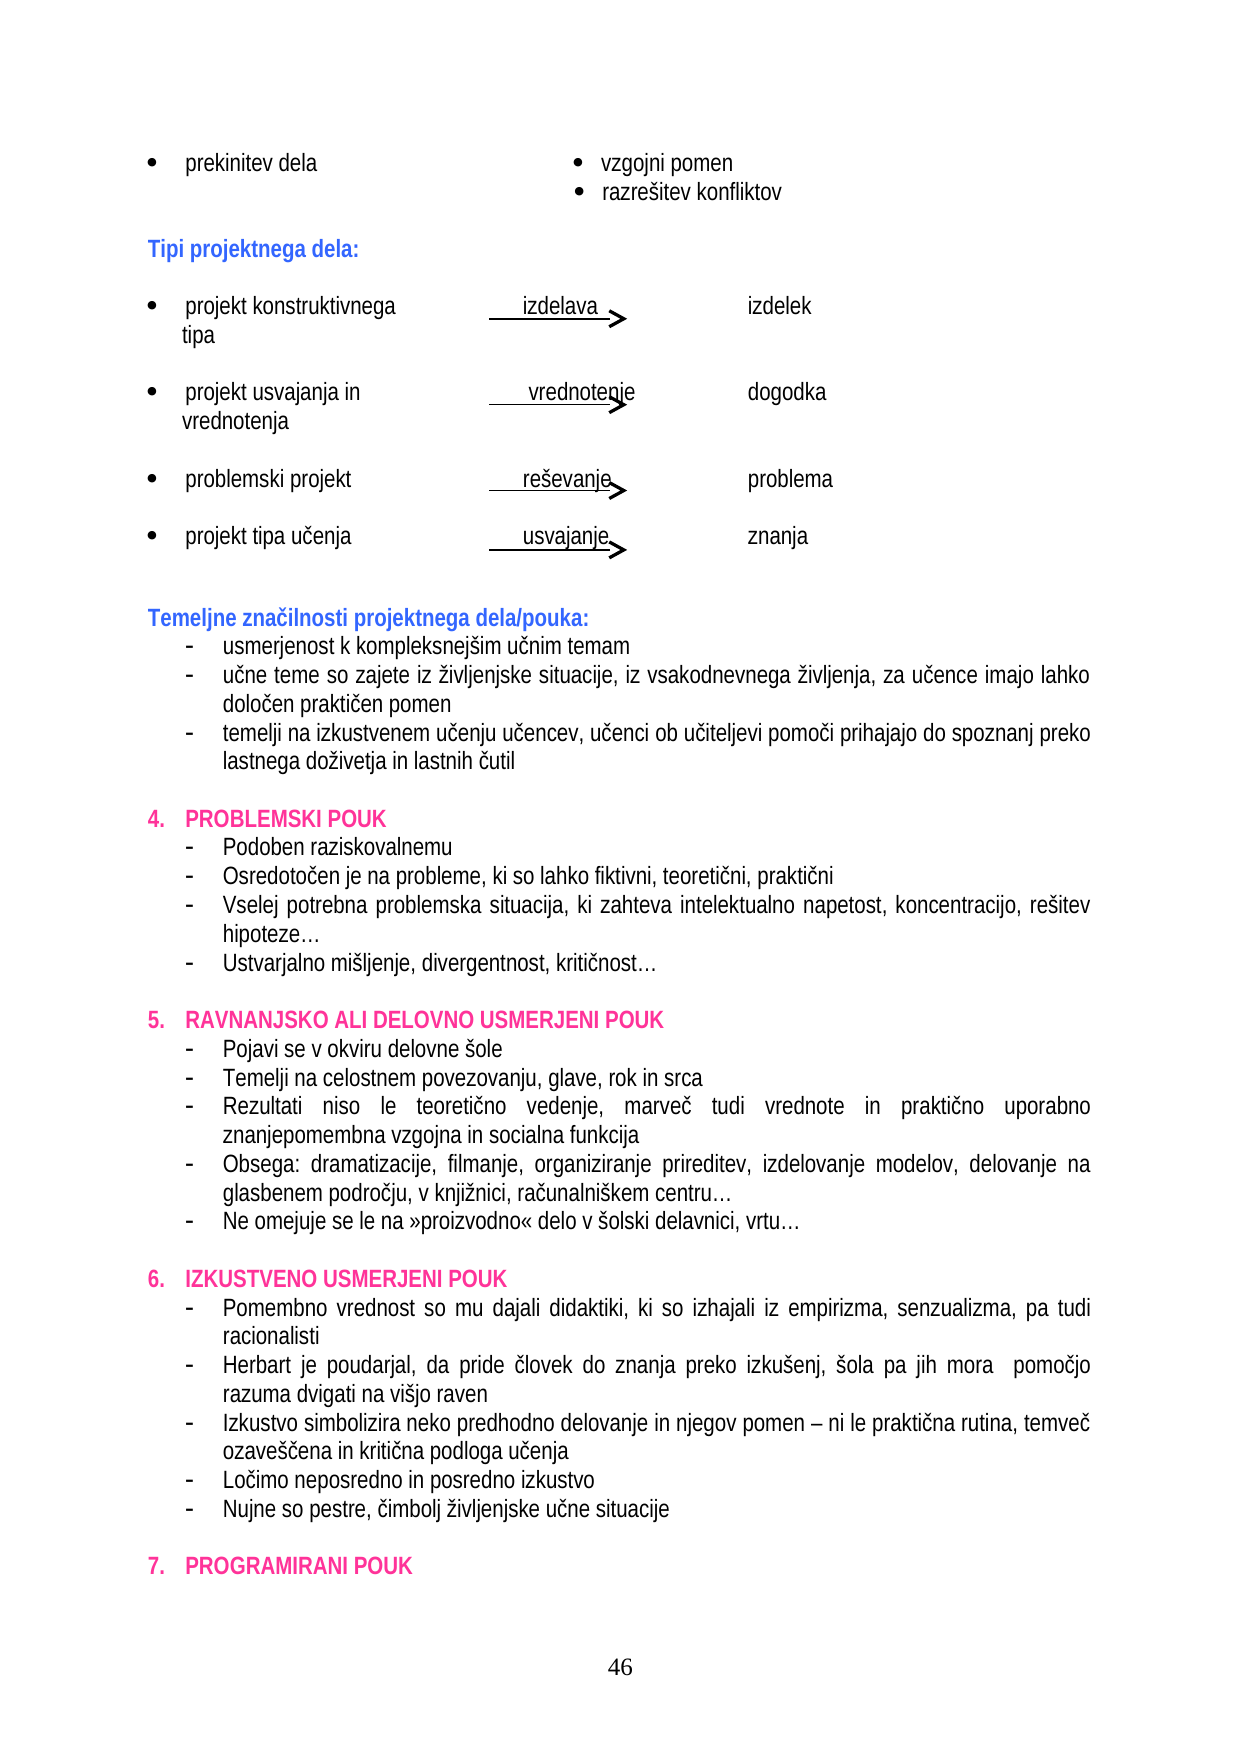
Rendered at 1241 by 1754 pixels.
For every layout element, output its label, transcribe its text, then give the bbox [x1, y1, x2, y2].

list PROBLEMSKI POUK [148, 804, 1093, 832]
list Temelji na celostnem povezovanju, glave, rok in srca [185, 1062, 1093, 1091]
list projekt konstruktivnega izdelava izdelek [148, 291, 1093, 320]
list problemski projekt reševanje problema [148, 463, 1093, 492]
list Pomembno vrednost so mu dajali didaktiki, ki so izhajali iz empirizma, senzualizma, pa tudi racionalisti [185, 1292, 1093, 1350]
list prekinitev dela  vzgojni pomen [148, 148, 1093, 176]
list Pojavi se v okviru delovne šole [185, 1034, 1093, 1062]
list Ne omejuje se le na »proizvodno« delo v šolski delavnici, vrtu… [185, 1206, 1093, 1235]
list Osredotočen je na probleme, ki so lahko fiktivni, teoretični, praktični [185, 861, 1093, 890]
text tipa [148, 320, 1093, 349]
list projekt tipa učenja usvajanje znanja [148, 521, 1093, 550]
list projekt usvajanja in vrednotenje dogodka [148, 377, 1093, 406]
list Obsega: dramatizacije, filmanje, organiziranje prireditev, izdelovanje modelov, delovanje na glasbenem področju, v knjižnici, računalniškem centru… [185, 1149, 1093, 1206]
text vrednotenja [148, 406, 1093, 435]
text Tipi projektnega dela: [148, 234, 1093, 263]
list IZKUSTVENO USMERJENI POUK [148, 1264, 1093, 1292]
list Ustvarjalno mišljenje, divergentnost, kritičnost… [185, 947, 1093, 976]
list Podoben raziskovalnemu [185, 832, 1093, 861]
text  razrešitev konfliktov [148, 176, 1093, 205]
list Vselej potrebna problemska situacija, ki zahteva intelektualno napetost, koncentracijo, rešitev hipoteze… [185, 890, 1093, 947]
text Temeljne značilnosti projektnega dela/pouka: [148, 602, 1093, 631]
list RAVNANJSKO ALI DELOVNO USMERJENI POUK [148, 1005, 1093, 1034]
list PROGRAMIRANI POUK [148, 1551, 1093, 1580]
list Ločimo neposredno in posredno izkustvo [185, 1465, 1093, 1494]
list temelji na izkustvenem učenju učencev, učenci ob učiteljevi pomoči prihajajo do spoznanj preko lastnega doživetja in lastnih čutil [185, 717, 1093, 775]
list Herbart je poudarjal, da pride človek do znanja preko izkušenj, šola pa jih mora pomočjo razuma dvigati na višjo raven [185, 1350, 1093, 1407]
list Izkustvo simbolizira neko predhodno delovanje in njegov pomen – ni le praktična rutina, temveč ozaveščena in kritična podloga učenja [185, 1407, 1093, 1465]
list učne teme so zajete iz življenjske situacije, iz vsakodnevnega življenja, za učence imajo lahko določen praktičen pomen [185, 660, 1093, 717]
list Rezultati niso le teoretično vedenje, marveč tudi vrednote in praktično uporabno znanjepomembna vzgojna in socialna funkcija [185, 1091, 1093, 1149]
list usmerjenost k kompleksnejšim učnim temam [185, 631, 1093, 660]
list Nujne so pestre, čimbolj življenjske učne situacije [185, 1494, 1093, 1523]
